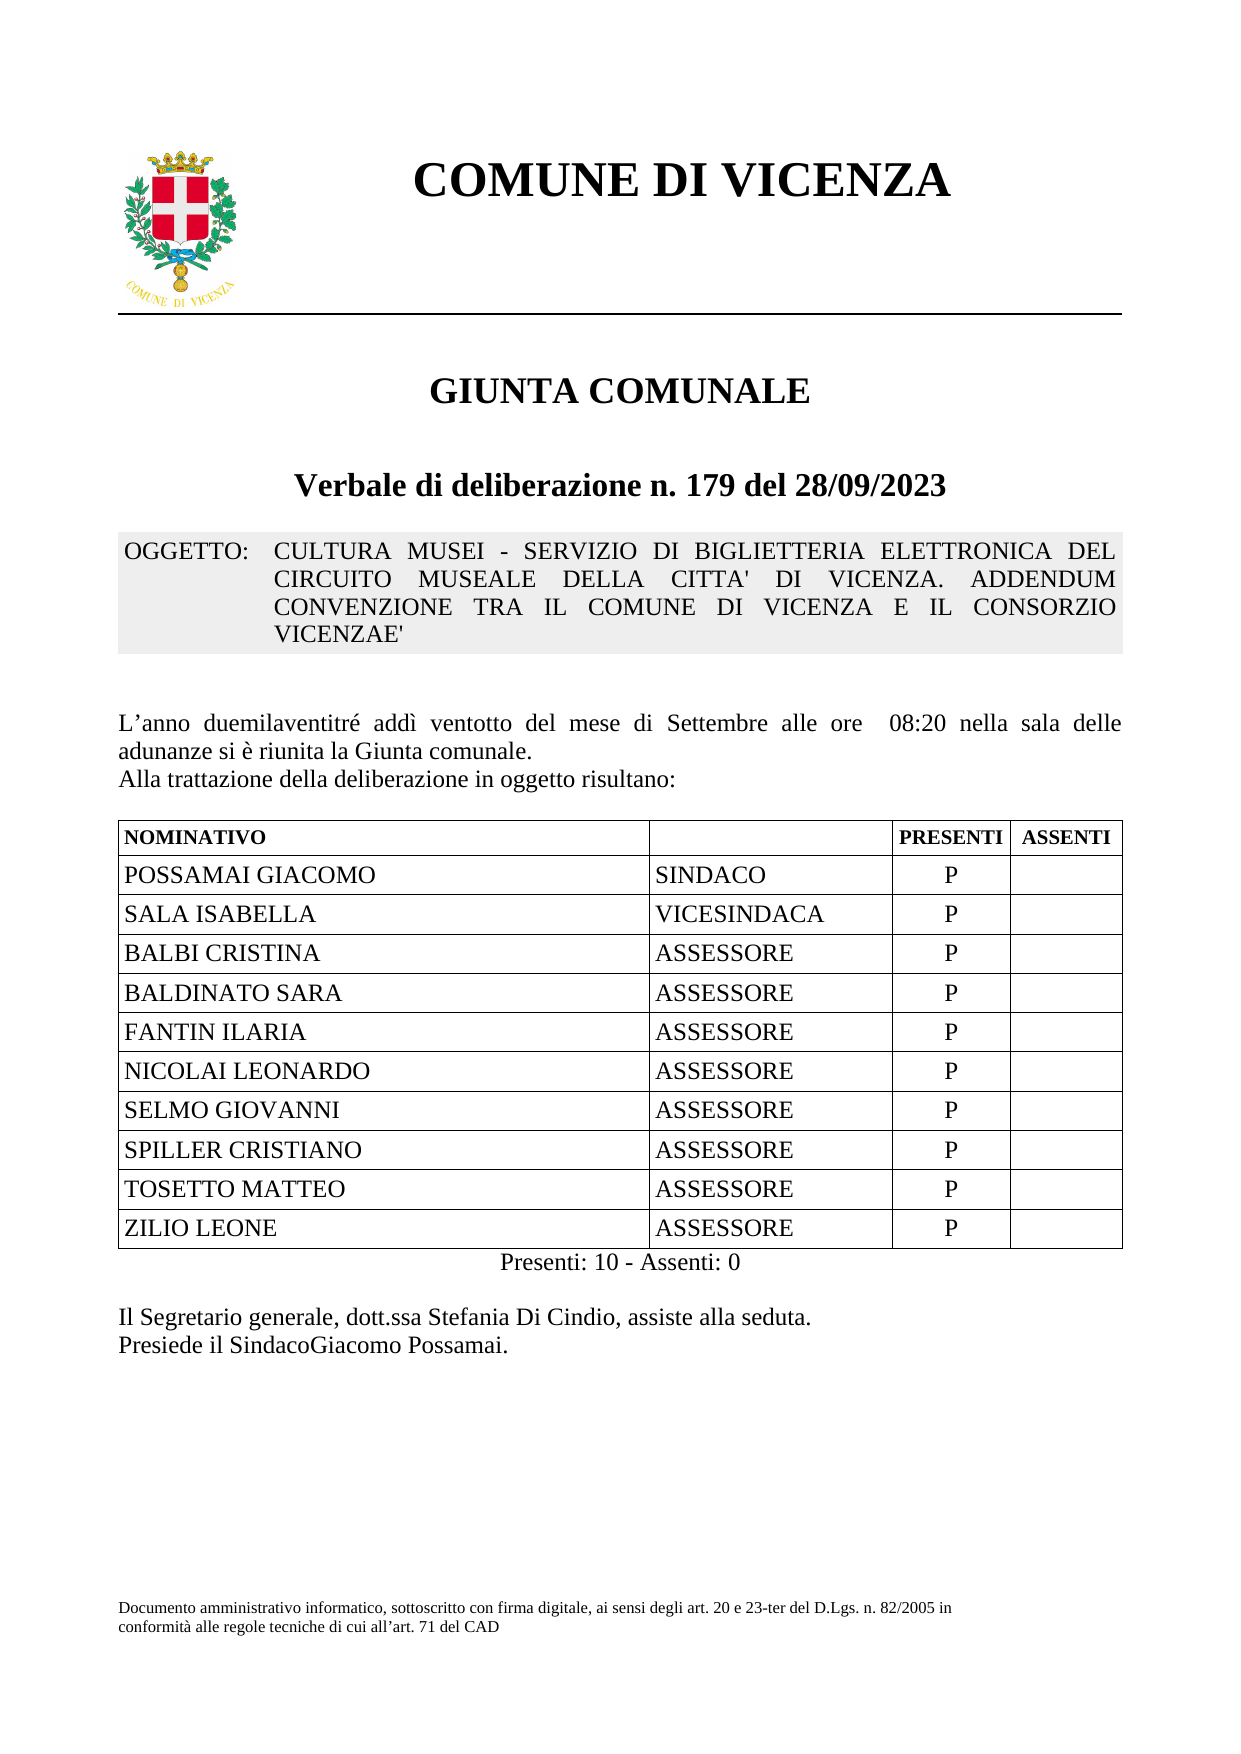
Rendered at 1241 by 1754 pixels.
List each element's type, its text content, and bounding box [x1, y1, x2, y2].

table_cell ASSESSORE [650, 1013, 892, 1051]
table_cell P [893, 1052, 1010, 1091]
text Il Segretario generale, dott.ssa Stefania Di Cindio, assiste alla seduta. [118, 1303, 1122, 1331]
table_cell P [893, 1170, 1010, 1208]
table_cell [1011, 1013, 1122, 1051]
table_cell [1011, 1052, 1122, 1091]
table_cell TOSETTO MATTEO [119, 1170, 649, 1208]
table_cell SELMO GIOVANNI [119, 1092, 649, 1130]
table_cell SALA ISABELLA [119, 895, 649, 933]
table_header [118, 146, 242, 313]
table_cell ASSESSORE [650, 1131, 892, 1169]
table_cell [1011, 1170, 1122, 1208]
table_header NOMINATIVO [119, 821, 649, 855]
text Alla trattazione della deliberazione in oggetto risultano: [118, 765, 1122, 793]
table_cell ASSESSORE [650, 1170, 892, 1208]
text L’anno duemilaventitré addì ventotto del mese di Settembre alle ore 08:20 nella sala delle adunanze si è riunita la Giunta comunale. [118, 709, 1122, 765]
table_header CULTURA MUSEI - SERVIZIO DI BIGLIETTERIA ELETTRONICA DEL CIRCUITO MUSEALE DELLA CITTA' DI VICENZA. ADDENDUM CONVENZIONE TRA IL COMUNE DI VICENZA E IL CONSORZIO VICENZAE' [268, 532, 1123, 654]
table_cell P [893, 1013, 1010, 1051]
text Presenti: 10 - Assenti: 0 [118, 1249, 1122, 1276]
table_cell [1011, 1210, 1122, 1248]
text Verbale di deliberazione n. 179 del 28/09/2023 [118, 467, 1122, 504]
text GIUNTA COMUNALE [118, 370, 1122, 412]
table_cell [1011, 974, 1122, 1012]
table_cell NICOLAI LEONARDO [119, 1052, 649, 1091]
table_cell SPILLER CRISTIANO [119, 1131, 649, 1169]
table_header COMUNE DI VICENZA [242, 146, 1122, 313]
table_header [650, 821, 892, 855]
table_cell [1011, 1092, 1122, 1130]
table_cell P [893, 895, 1010, 933]
table_cell BALBI CRISTINA [119, 935, 649, 973]
table_header ASSENTI [1011, 821, 1122, 855]
table_cell P [893, 935, 1010, 973]
table_cell VICESINDACA [650, 895, 892, 933]
table_cell P [893, 1131, 1010, 1169]
table_cell [1011, 1131, 1122, 1169]
table_header OGGETTO: [118, 532, 268, 654]
text Presiede il SindacoGiacomo Possamai. [118, 1331, 1122, 1359]
table_header PRESENTI [893, 821, 1010, 855]
table_cell P [893, 974, 1010, 1012]
table_cell POSSAMAI GIACOMO [119, 856, 649, 894]
table_cell SINDACO [650, 856, 892, 894]
table_cell BALDINATO SARA [119, 974, 649, 1012]
table_cell [1011, 856, 1122, 894]
table_cell P [893, 1092, 1010, 1130]
table_cell ASSESSORE [650, 1052, 892, 1091]
table_cell FANTIN ILARIA [119, 1013, 649, 1051]
table_cell P [893, 1210, 1010, 1248]
table_cell ASSESSORE [650, 935, 892, 973]
table_cell P [893, 856, 1010, 894]
picture [123, 151, 237, 307]
table_cell ASSESSORE [650, 1092, 892, 1130]
table_cell ASSESSORE [650, 1210, 892, 1248]
table_cell ZILIO LEONE [119, 1210, 649, 1248]
table_cell ASSESSORE [650, 974, 892, 1012]
table_cell [1011, 895, 1122, 933]
table_cell [1011, 935, 1122, 973]
